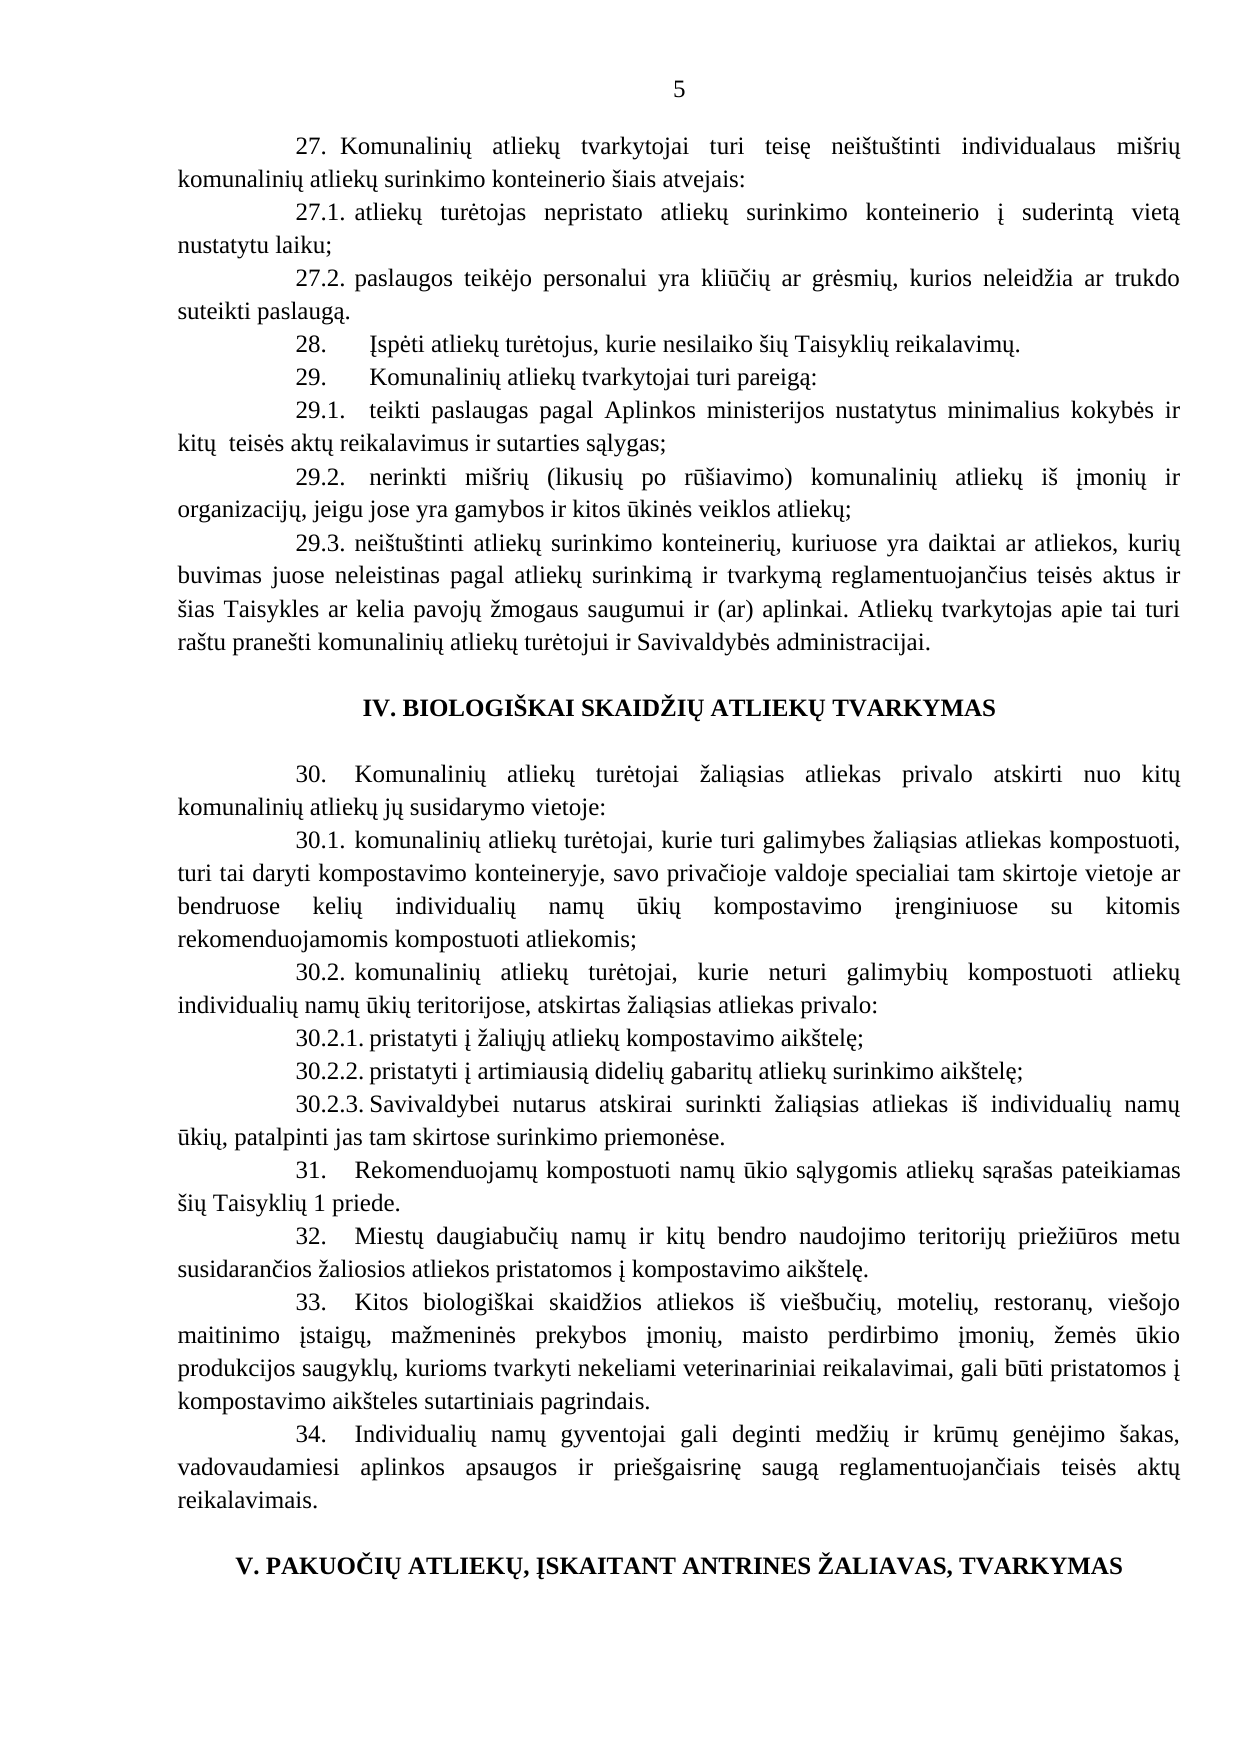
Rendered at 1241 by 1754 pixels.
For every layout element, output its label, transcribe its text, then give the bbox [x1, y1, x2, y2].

text 34. Individualių namų gyventojai gali deginti medžių ir krūmų genėjimo šakas, vadovaudamiesi aplinkos apsaugos ir priešgaisrinę saugą reglamentuojančiais teisės aktų reikalavimais. [177, 1419, 1181, 1514]
text 31. Rekomenduojamų kompostuoti namų ūkio sąlygomis atliekų sąrašas pateikiamas šių Taisyklių 1 priede. [177, 1155, 1181, 1217]
text 30.2. komunalinių atliekų turėtojai, kurie neturi galimybių kompostuoti atliekų individualių namų ūkių teritorijose, atskirtas žaliąsias atliekas privalo: [177, 957, 1181, 1019]
text 27.2. paslaugos teikėjo personalui yra kliūčių ar grėsmių, kurios neleidžia ar trukdo suteikti paslaugą. [177, 263, 1181, 325]
text 29.2. nerinkti mišrių (likusių po rūšiavimo) komunalinių atliekų iš įmonių ir organizacijų, jeigu jose yra gamybos ir kitos ūkinės veiklos atliekų; [177, 462, 1181, 523]
text 29.1. teikti paslaugas pagal Aplinkos ministerijos nustatytus minimalius kokybės ir kitų teisės aktų reikalavimus ir sutarties sąlygas; [177, 396, 1181, 457]
text 30.2.3. Savivaldybei nutarus atskirai surinkti žaliąsias atliekas iš individualių namų ūkių, patalpinti jas tam skirtose surinkimo priemonėse. [177, 1089, 1181, 1151]
text 29. Komunalinių atliekų tvarkytojai turi pareigą: [177, 362, 1181, 391]
text 30. Komunalinių atliekų turėtojai žaliąsias atliekas privalo atskirti nuo kitų komunalinių atliekų jų susidarymo vietoje: [177, 759, 1181, 821]
text V. PAKUOČIŲ ATLIEKŲ, ĮSKAITANT ANTRINES ŽALIAVAS, TVARKYMAS [177, 1551, 1181, 1580]
text 32. Miestų daugiabučių namų ir kitų bendro naudojimo teritorijų priežiūros metu susidarančios žaliosios atliekos pristatomos į kompostavimo aikštelę. [177, 1221, 1181, 1283]
text 27.1. atliekų turėtojas nepristato atliekų surinkimo konteinerio į suderintą vietą nustatytu laiku; [177, 197, 1181, 259]
text 27. Komunalinių atliekų tvarkytojai turi teisę neištuštinti individualaus mišrių komunalinių atliekų surinkimo konteinerio šiais atvejais: [177, 131, 1181, 193]
text 33. Kitos biologiškai skaidžios atliekos iš viešbučių, motelių, restoranų, viešojo maitinimo įstaigų, mažmeninės prekybos įmonių, maisto perdirbimo įmonių, žemės ūkio produkcijos saugyklų, kurioms tvarkyti nekeliami veterinariniai reikalavimai, gali būti pristatomos į kompostavimo aikšteles sutartiniais pagrindais. [177, 1287, 1181, 1415]
text 30.2.1. pristatyti į žaliųjų atliekų kompostavimo aikštelę; [177, 1023, 1181, 1052]
text 30.1. komunalinių atliekų turėtojai, kurie turi galimybes žaliąsias atliekas kompostuoti, turi tai daryti kompostavimo konteineryje, savo privačioje valdoje specialiai tam skirtoje vietoje ar bendruose kelių individualių namų ūkių kompostavimo įrenginiuose su kitomis rekomenduojamomis kompostuoti atliekomis; [177, 825, 1181, 953]
text 29.3. neištuštinti atliekų surinkimo konteinerių, kuriuose yra daiktai ar atliekos, kurių buvimas juose neleistinas pagal atliekų surinkimą ir tvarkymą reglamentuojančius teisės aktus ir šias Taisykles ar kelia pavojų žmogaus saugumui ir (ar) aplinkai. Atliekų tvarkytojas apie tai turi raštu pranešti komunalinių atliekų turėtojui ir Savivaldybės administracijai. [177, 528, 1181, 655]
text IV. BIOLOGIŠKAI SKAIDŽIŲ ATLIEKŲ TVARKYMAS [177, 693, 1181, 721]
text 28. Įspėti atliekų turėtojus, kurie nesilaiko šių Taisyklių reikalavimų. [177, 329, 1181, 358]
text 30.2.2. pristatyti į artimiausią didelių gabaritų atliekų surinkimo aikštelę; [177, 1056, 1181, 1085]
